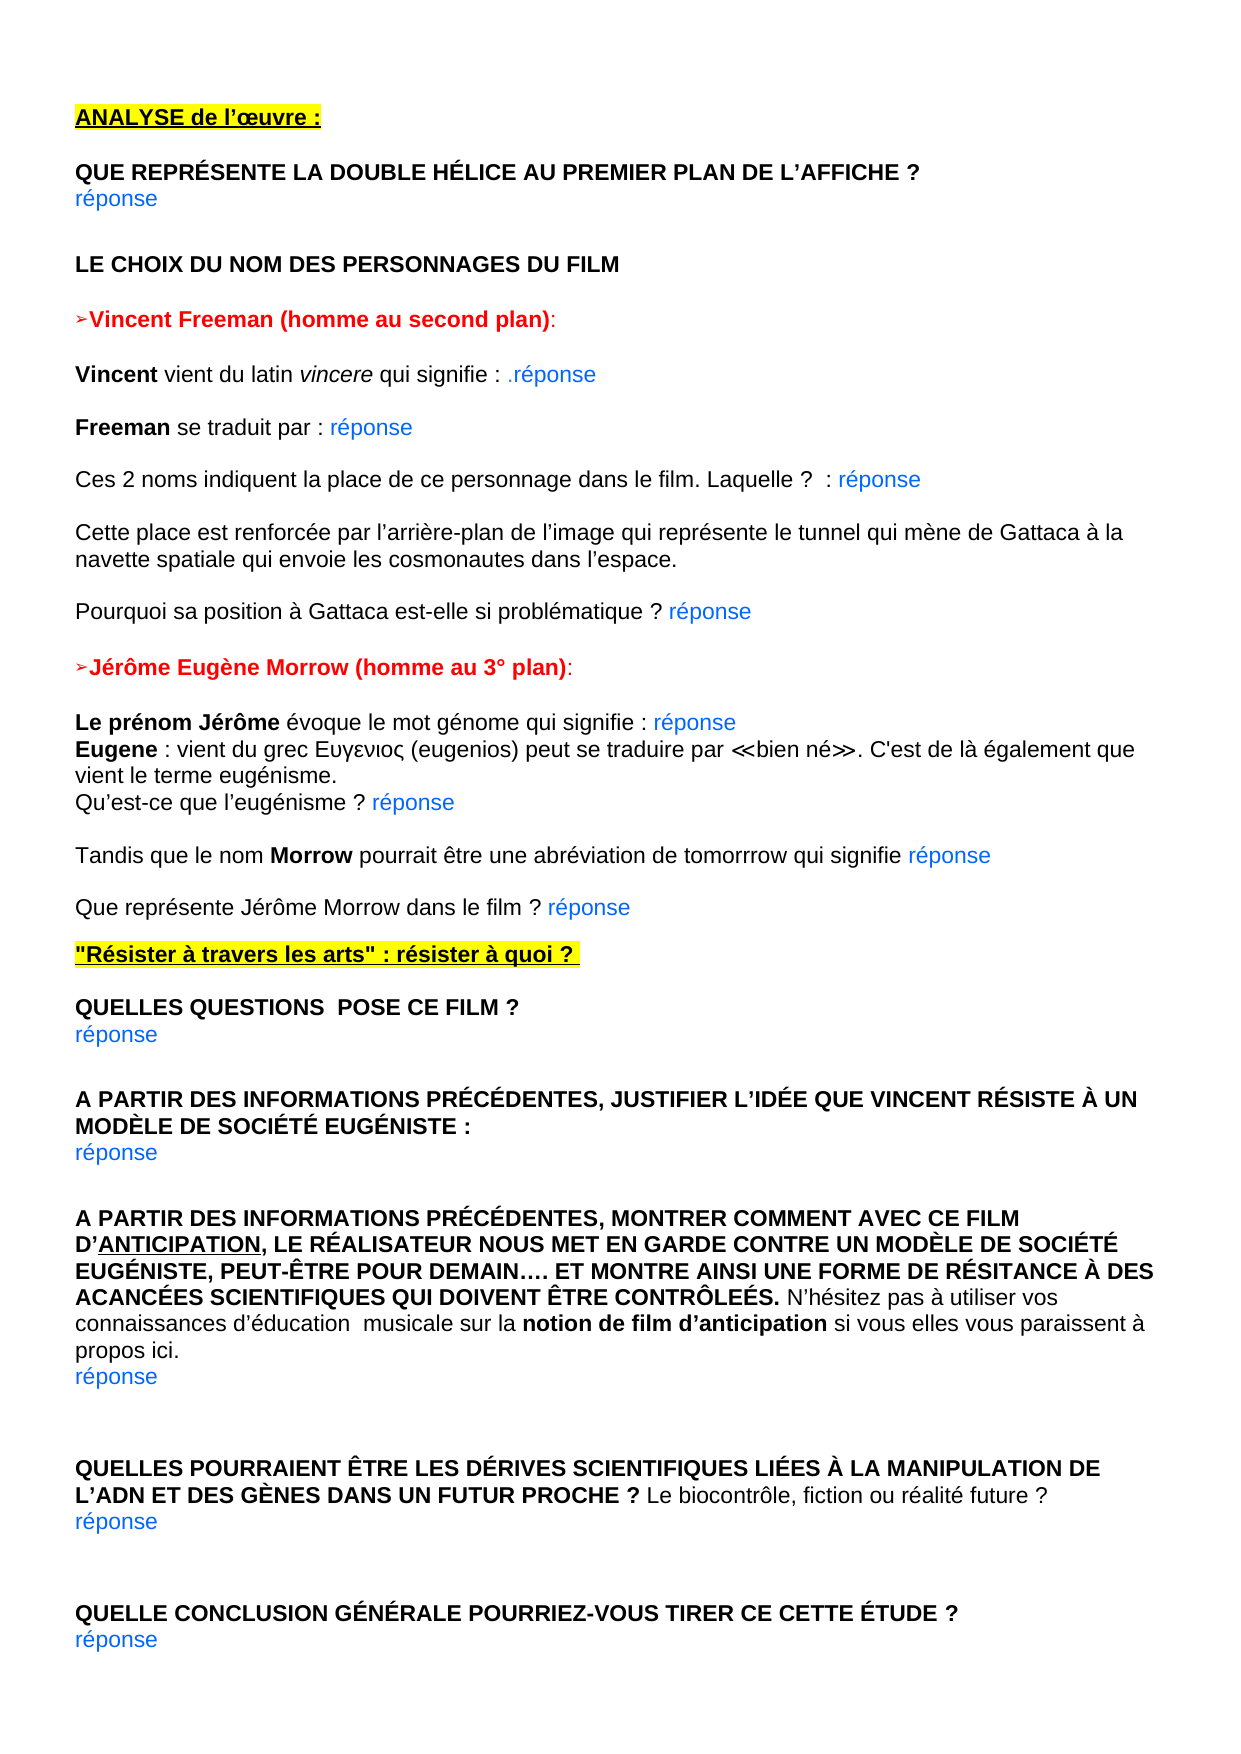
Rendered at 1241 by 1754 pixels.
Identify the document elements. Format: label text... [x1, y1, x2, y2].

text Cette place est renforcée par l’arrière-plan de l’image qui représente le tunnel qui mène de Gattaca à la navette spatiale qui envoie les cosmonautes dans l’espace. [75, 519, 1165, 572]
text réponse [75, 1021, 1165, 1047]
subtitle "Résister à travers les arts" : résister à quoi ? [75, 941, 1165, 968]
text ➢Vincent Freeman (homme au second plan): [75, 303, 1165, 335]
text réponse [75, 1508, 1165, 1534]
text Que représente Jérôme Morrow dans le film ? réponse [75, 894, 1165, 921]
text ➢Jérôme Eugène Morrow (homme au 3° plan): [75, 651, 1165, 682]
subtitle ANALYSE de l’œuvre : [75, 103, 1165, 158]
text Ces 2 noms indiquent la place de ce personnage dans le film. Laquelle ? : réponse [75, 466, 1165, 493]
text Freeman se traduit par : réponse [75, 414, 1165, 440]
text réponse [75, 1626, 1165, 1653]
text réponse [75, 1139, 1165, 1165]
text Quelles questions pose ce film ? [75, 994, 1165, 1021]
text Quelles pourraient être les dérives scientifiques liées à la manipulation de l’ADN et des gènes dans un futur proche ? Le biocontrôle, fiction ou réalité future ? [75, 1455, 1165, 1508]
text Que représente la double hélice au premier plan de l’affiche ? [75, 158, 1165, 185]
text Eugene : vient du grec Ευγενιος (eugenios) peut se traduire par ≪bien né≫. C'est de là également que vient le terme eugénisme. [75, 735, 1165, 789]
text LE CHOIX DU NOM DES PERSONNAGES DU FILM [75, 251, 1165, 277]
text Vincent vient du latin vincere qui signifie : .réponse [75, 361, 1165, 387]
text Tandis que le nom Morrow pourrait être une abréviation de tomorrrow qui signifie réponse [75, 842, 1165, 868]
text Qu’est-ce que l’eugénisme ? réponse [75, 789, 1165, 815]
text réponse [75, 185, 1165, 211]
text A partir des informations précédentes, justifier l’idée que Vincent résiste à un modèle de société Eugéniste : [75, 1086, 1165, 1139]
text A partir des informations précédentes, Montrer comment avec ce film d’anticipation, le réalisateur nous met en garde contre un modèle de société eugéniste, peut-être pour demain…. et montre ainsi une forme de résitance à des acancées scientifiques qui doivent être contrôleés. N’hésitez pas à utiliser vos connaissances d’éducation musicale sur la notion de film d’anticipation si vous elles vous paraissent à propos ici. [75, 1205, 1165, 1363]
text Quelle conclusion générale pourriez-vous tirer ce cette étude ? [75, 1600, 1165, 1626]
text réponse [75, 1363, 1165, 1389]
text Pourquoi sa position à Gattaca est-elle si problématique ? réponse [75, 598, 1165, 624]
text Le prénom Jérôme évoque le mot génome qui signifie : réponse [75, 708, 1165, 735]
